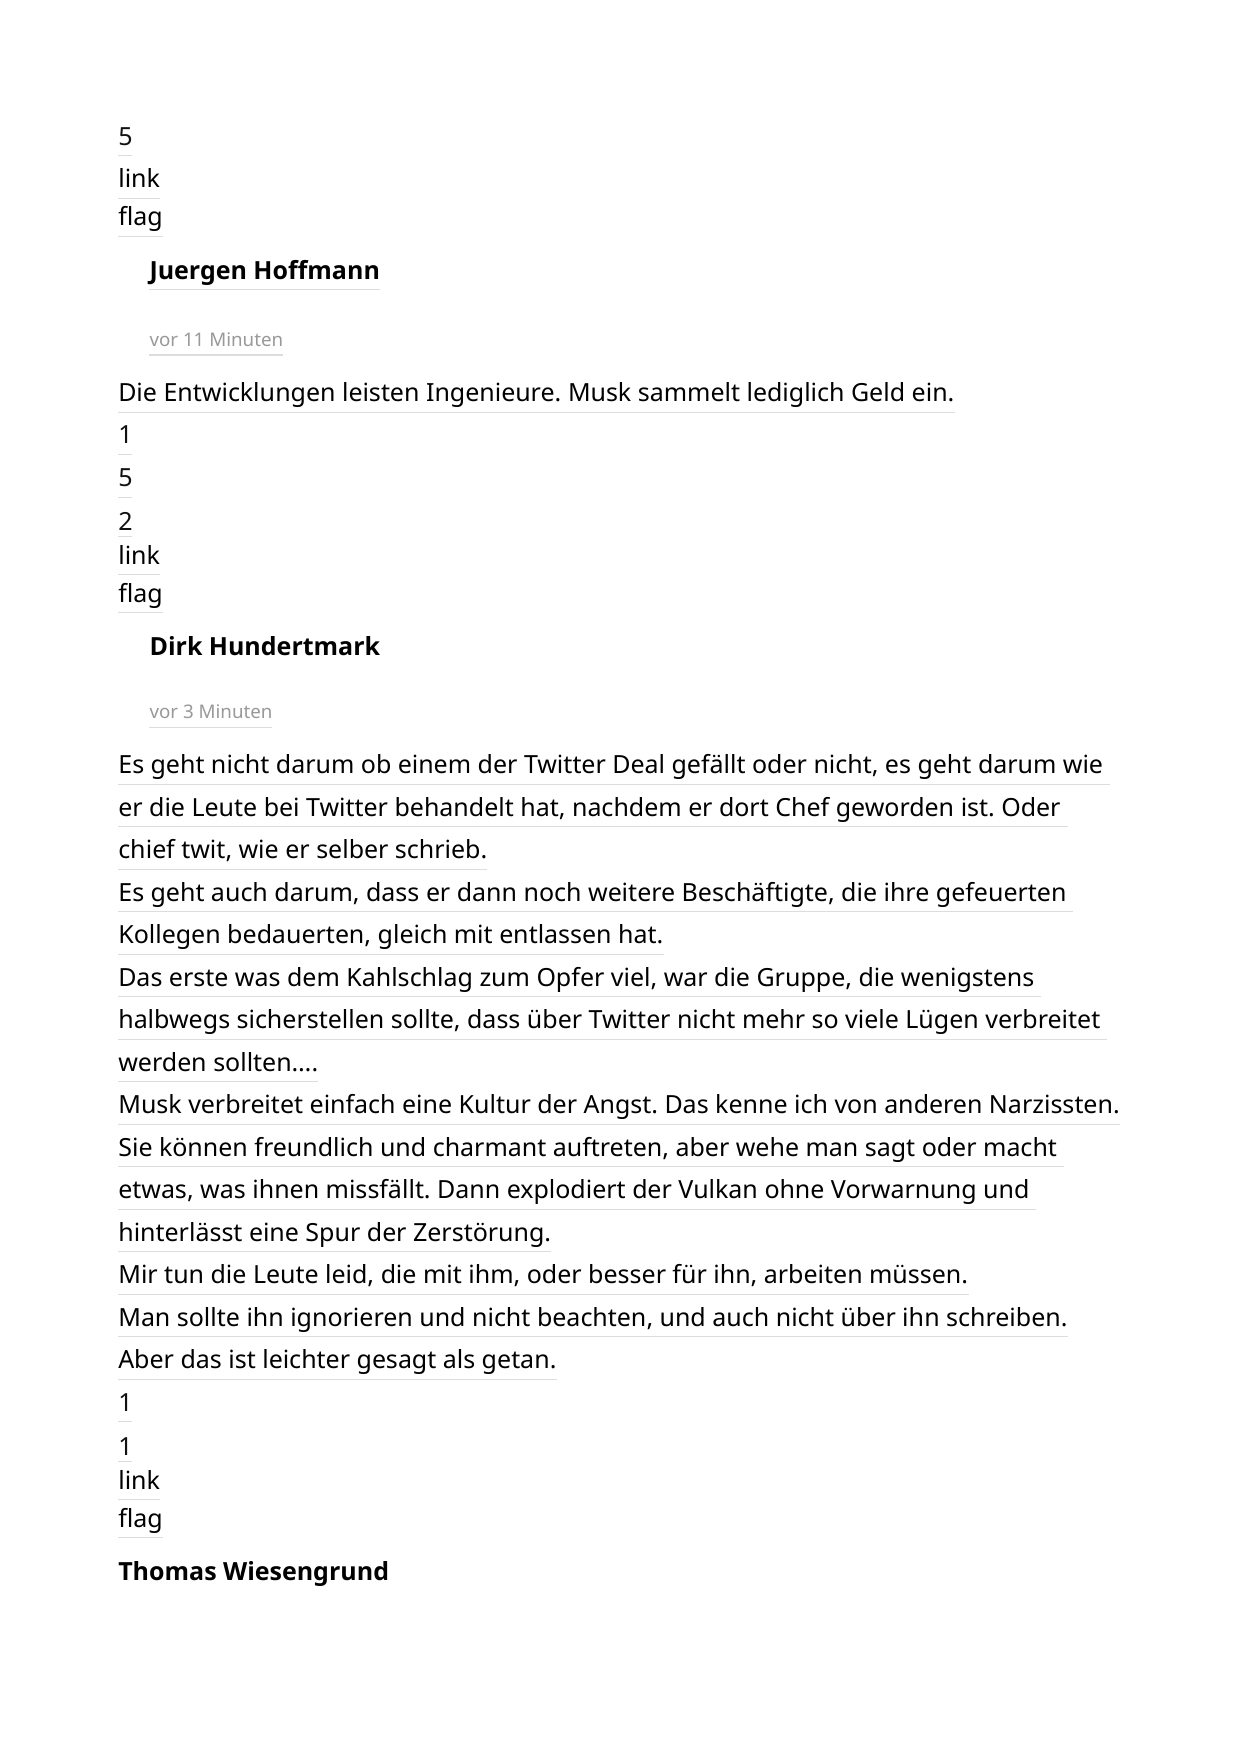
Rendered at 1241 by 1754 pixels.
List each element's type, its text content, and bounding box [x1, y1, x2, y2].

text flag [118, 1500, 1122, 1538]
text flag [118, 199, 1122, 237]
text link [118, 161, 1122, 199]
text link [118, 537, 1122, 575]
text Juergen Hoffmann [149, 252, 1122, 290]
text Es geht nicht darum ob einem der Twitter Deal gefällt oder nicht, es geht darum wie er die Leute bei Twitter behandelt hat, nachdem er dort Chef geworden ist. Oder chief twit, wie er selber schrieb. Es geht auch darum, dass er dann noch weitere Beschäftigte, die ihre gefeuerten Kollegen bedauerten, gleich mit entlassen hat. Das erste was dem Kahlschlag zum Opfer viel, war die Gruppe, die wenigstens halbwegs sicherstellen sollte, dass über Twitter nicht mehr so viele Lügen verbreitet werden sollten…. Musk verbreitet einfach eine Kultur der Angst. Das kenne ich von anderen Narzissten. Sie können freundlich und charmant auftreten, aber wehe man sagt oder macht etwas, was ihnen missfällt. Dann explodiert der Vulkan ohne Vorwarnung und hinterlässt eine Spur der Zerstörung. Mir tun die Leute leid, die mit ihm, oder besser für ihn, arbeiten müssen. Man sollte ihn ignorieren und nicht beachten, und auch nicht über ihn schreiben. Aber das ist leichter gesagt als getan. [118, 747, 1122, 1380]
text vor 3 Minuten [149, 698, 1117, 728]
text link [118, 1462, 1122, 1500]
text 1 [118, 1384, 1122, 1422]
text 5 [118, 459, 1122, 498]
text Die Entwicklungen leisten Ingenieure. Musk sammelt lediglich Geld ein. [118, 374, 1122, 413]
text Dirk Hundertmark [149, 629, 1122, 663]
text flag [118, 575, 1122, 613]
text 2 [118, 502, 1122, 537]
text 1 [118, 417, 1122, 455]
text 5 [118, 118, 1122, 156]
text Thomas Wiesengrund [118, 1554, 1122, 1588]
text 1 [118, 1427, 1122, 1462]
text vor 11 Minuten [149, 326, 1117, 356]
